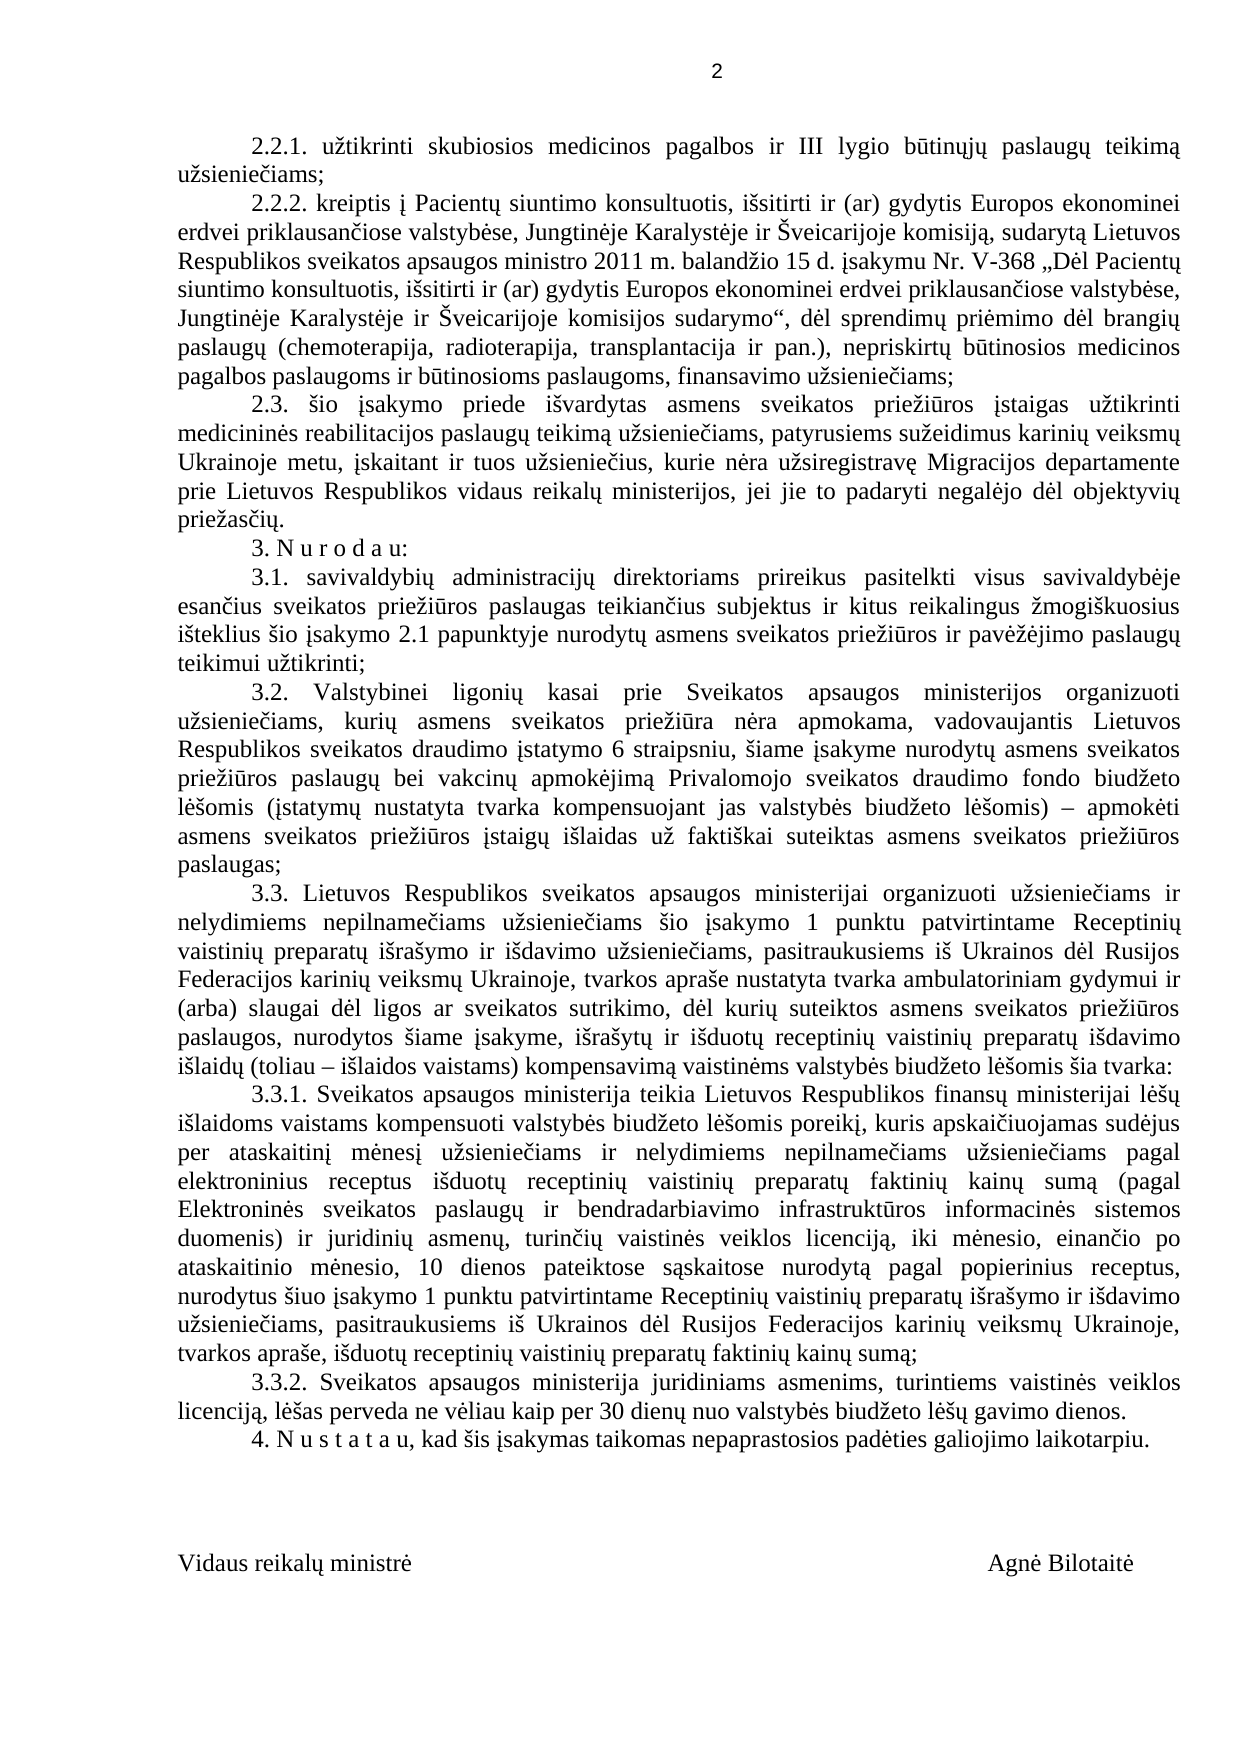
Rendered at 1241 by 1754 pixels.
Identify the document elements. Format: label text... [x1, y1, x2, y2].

text 3.2. Valstybinei ligonių kasai prie Sveikatos apsaugos ministerijos organizuoti užsieniečiams, kurių asmens sveikatos priežiūra nėra apmokama, vadovaujantis Lietuvos Respublikos sveikatos draudimo įstatymo 6 straipsniu, šiame įsakyme nurodytų asmens sveikatos priežiūros paslaugų bei vakcinų apmokėjimą Privalomojo sveikatos draudimo fondo biudžeto lėšomis (įstatymų nustatyta tvarka kompensuojant jas valstybės biudžeto lėšomis) – apmokėti asmens sveikatos priežiūros įstaigų išlaidas už faktiškai suteiktas asmens sveikatos priežiūros paslaugas; [177, 677, 1181, 878]
text 3.3. Lietuvos Respublikos sveikatos apsaugos ministerijai organizuoti užsieniečiams ir nelydimiems nepilnamečiams užsieniečiams šio įsakymo 1 punktu patvirtintame Receptinių vaistinių preparatų išrašymo ir išdavimo užsieniečiams, pasitraukusiems iš Ukrainos dėl Rusijos Federacijos karinių veiksmų Ukrainoje, tvarkos apraše nustatyta tvarka ambulatoriniam gydymui ir (arba) slaugai dėl ligos ar sveikatos sutrikimo, dėl kurių suteiktos asmens sveikatos priežiūros paslaugos, nurodytos šiame įsakyme, išrašytų ir išduotų receptinių vaistinių preparatų išdavimo išlaidų (toliau – išlaidos vaistams) kompensavimą vaistinėms valstybės biudžeto lėšomis šia tvarka: [177, 878, 1181, 1079]
text 4. Nustatau, kad šis įsakymas taikomas nepaprastosios padėties galiojimo laikotarpiu. [177, 1424, 1181, 1453]
text 3.3.1. Sveikatos apsaugos ministerija teikia Lietuvos Respublikos finansų ministerijai lėšų išlaidoms vaistams kompensuoti valstybės biudžeto lėšomis poreikį, kuris apskaičiuojamas sudėjus per ataskaitinį mėnesį užsieniečiams ir nelydimiems nepilnamečiams užsieniečiams pagal elektroninius receptus išduotų receptinių vaistinių preparatų faktinių kainų sumą (pagal Elektroninės sveikatos paslaugų ir bendradarbiavimo infrastruktūros informacinės sistemos duomenis) ir juridinių asmenų, turinčių vaistinės veiklos licenciją, iki mėnesio, einančio po ataskaitinio mėnesio, 10 dienos pateiktose sąskaitose nurodytą pagal popierinius receptus, nurodytus šiuo įsakymo 1 punktu patvirtintame Receptinių vaistinių preparatų išrašymo ir išdavimo užsieniečiams, pasitraukusiems iš Ukrainos dėl Rusijos Federacijos karinių veiksmų Ukrainoje, tvarkos apraše, išduotų receptinių vaistinių preparatų faktinių kainų sumą; [177, 1079, 1181, 1367]
text 3. Nurodau: [177, 533, 1181, 562]
text 3.3.2. Sveikatos apsaugos ministerija juridiniams asmenims, turintiems vaistinės veiklos licenciją, lėšas perveda ne vėliau kaip per 30 dienų nuo valstybės biudžeto lėšų gavimo dienos. [177, 1367, 1181, 1424]
text Vidaus reikalų ministrė Agnė Bilotaitė [177, 1539, 1181, 1577]
text 2.3. šio įsakymo priede išvardytas asmens sveikatos priežiūros įstaigas užtikrinti medicininės reabilitacijos paslaugų teikimą užsieniečiams, patyrusiems sužeidimus karinių veiksmų Ukrainoje metu, įskaitant ir tuos užsieniečius, kurie nėra užsiregistravę Migracijos departamente prie Lietuvos Respublikos vidaus reikalų ministerijos, jei jie to padaryti negalėjo dėl objektyvių priežasčių. [177, 389, 1181, 533]
text 3.1. savivaldybių administracijų direktoriams prireikus pasitelkti visus savivaldybėje esančius sveikatos priežiūros paslaugas teikiančius subjektus ir kitus reikalingus žmogiškuosius išteklius šio įsakymo 2.1 papunktyje nurodytų asmens sveikatos priežiūros ir pavėžėjimo paslaugų teikimui užtikrinti; [177, 562, 1181, 677]
text 2.2.1. užtikrinti skubiosios medicinos pagalbos ir III lygio būtinųjų paslaugų teikimą užsieniečiams; [177, 131, 1181, 188]
text 2.2.2. kreiptis į Pacientų siuntimo konsultuotis, išsitirti ir (ar) gydytis Europos ekonominei erdvei priklausančiose valstybėse, Jungtinėje Karalystėje ir Šveicarijoje komisiją, sudarytą Lietuvos Respublikos sveikatos apsaugos ministro 2011 m. balandžio 15 d. įsakymu Nr. V-368 „Dėl Pacientų siuntimo konsultuotis, išsitirti ir (ar) gydytis Europos ekonominei erdvei priklausančiose valstybėse, Jungtinėje Karalystėje ir Šveicarijoje komisijos sudarymo“, dėl sprendimų priėmimo dėl brangių paslaugų (chemoterapija, radioterapija, transplantacija ir pan.), nepriskirtų būtinosios medicinos pagalbos paslaugoms ir būtinosioms paslaugoms, finansavimo užsieniečiams; [177, 188, 1181, 389]
